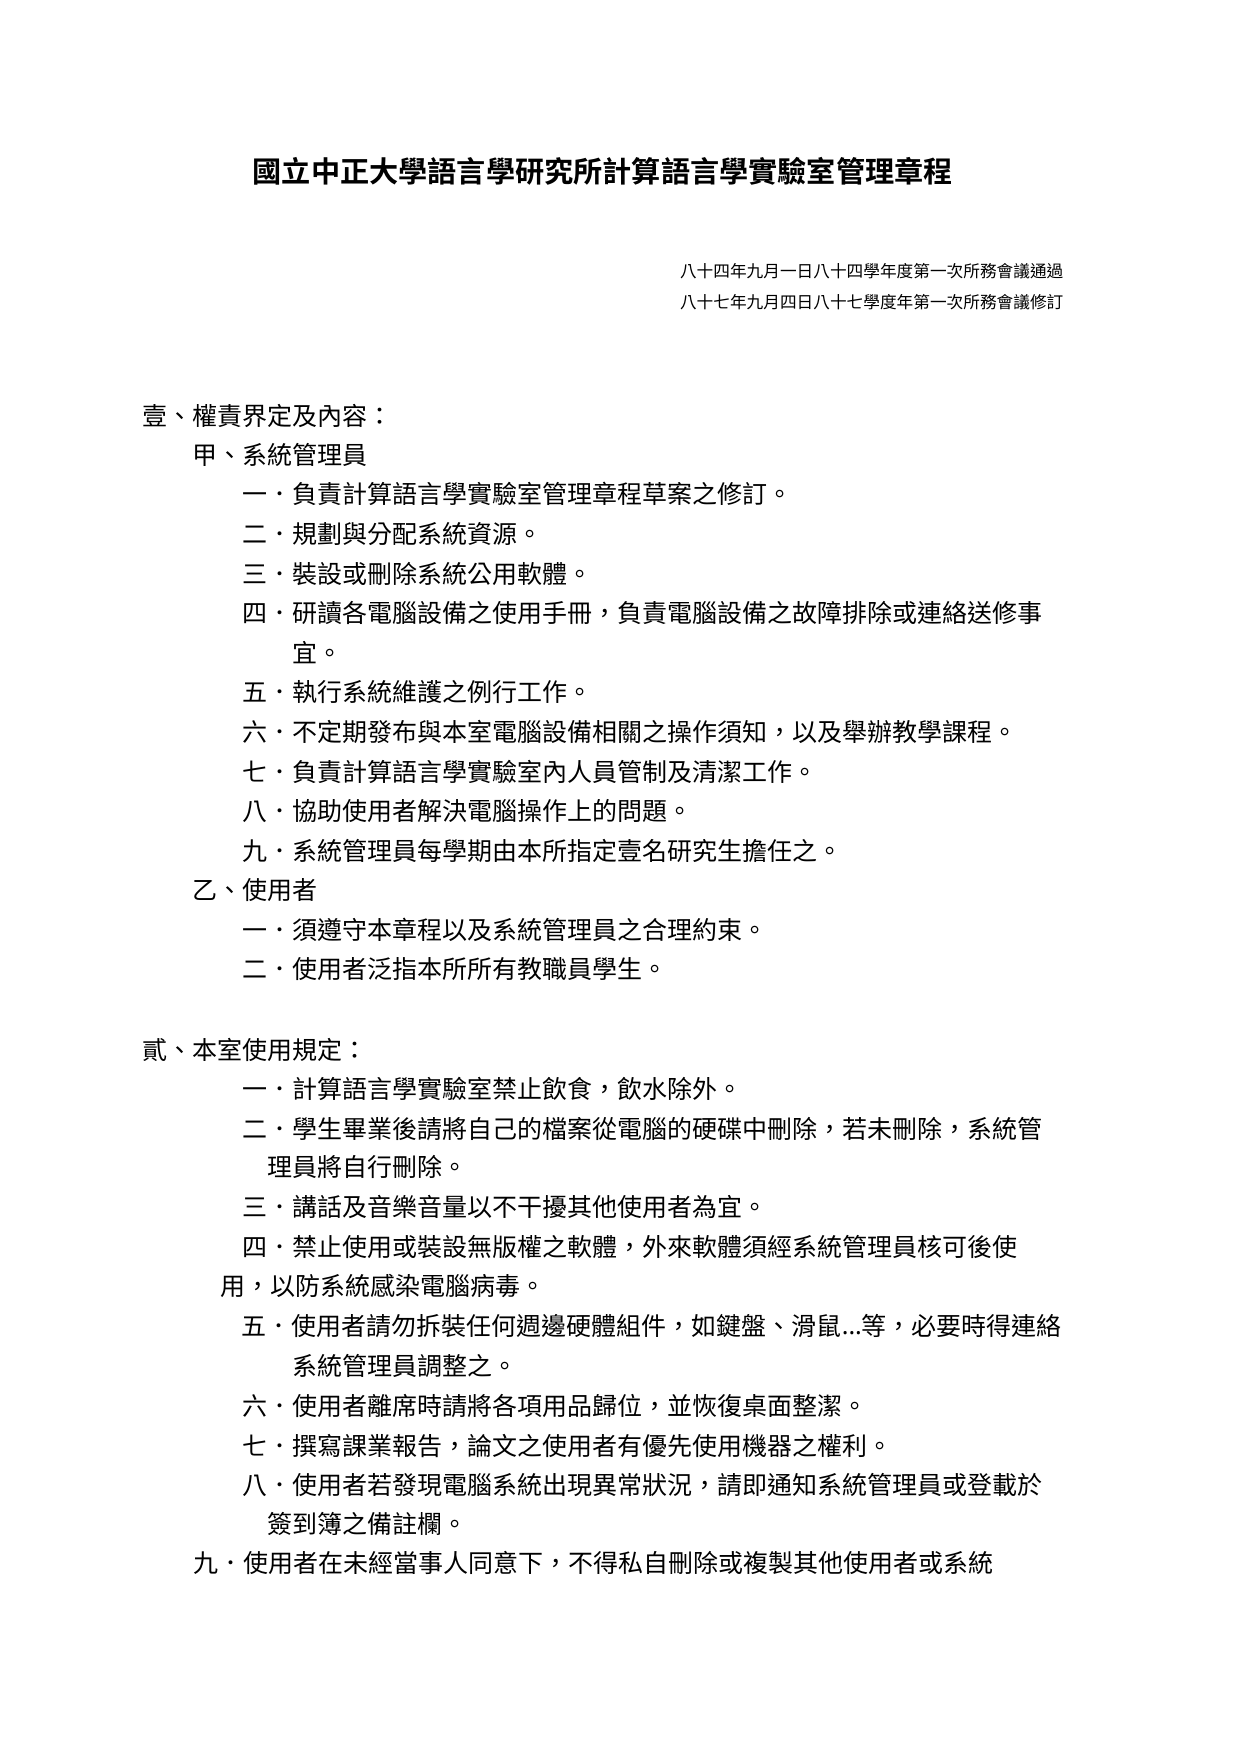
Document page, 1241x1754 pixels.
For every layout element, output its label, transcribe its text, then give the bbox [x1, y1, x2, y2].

text 四．研讀各電腦設備之使用手冊，負責電腦設備之故障排除或連絡送修事 宜。 [142, 592, 1063, 671]
text 一．計算語言學實驗室禁止飲食，飲水除外。 [242, 1067, 1063, 1107]
text 乙、使用者 [142, 869, 1063, 909]
text 用，以防系統感染電腦病毒。 [142, 1265, 1063, 1304]
text 甲、系統管理員 [142, 434, 1063, 473]
text 理員將自行刪除。 [242, 1146, 1063, 1186]
text 三．裝設或刪除系統公用軟體。 [142, 552, 1063, 592]
text 二．規劃與分配系統資源。 [142, 513, 1063, 552]
text 六．不定期發布與本室電腦設備相關之操作須知，以及舉辦教學課程。 [142, 711, 1063, 750]
text 壹、權責界定及內容： [142, 394, 1063, 434]
text 簽到簿之備註欄。 [242, 1502, 1063, 1542]
text 八．協助使用者解決電腦操作上的問題。 [142, 790, 1063, 829]
text 七．撰寫課業報告，論文之使用者有優先使用機器之權利。 [242, 1423, 1063, 1463]
text 二．學生畢業後請將自己的檔案從電腦的硬碟中刪除，若未刪除，系統管 [242, 1107, 1063, 1146]
text 四．禁止使用或裝設無版權之軟體，外來軟體須經系統管理員核可後使 [142, 1225, 1063, 1265]
text 五．執行系統維護之例行工作。 [142, 671, 1063, 711]
text 二．使用者泛指本所所有教職員學生。 [142, 948, 1063, 988]
text 三．講話及音樂音量以不干擾其他使用者為宜。 [142, 1186, 1063, 1225]
text 八十七年九月四日八十七學度年第一次所務會議修訂 [142, 284, 1063, 315]
text 八．使用者若發現電腦系統出現異常狀況，請即通知系統管理員或登載於 [242, 1463, 1063, 1502]
text 九．系統管理員每學期由本所指定壹名研究生擔任之。 [142, 829, 1063, 869]
text 一．負責計算語言學實驗室管理章程草案之修訂。 [142, 473, 1063, 513]
text 貳、本室使用規定： [142, 1027, 1063, 1067]
text 一．須遵守本章程以及系統管理員之合理約束。 [142, 909, 1063, 948]
text 九．使用者在未經當事人同意下，不得私自刪除或複製其他使用者或系統 [142, 1542, 1063, 1582]
text 六．使用者離席時請將各項用品歸位，並恢復桌面整潔。 [242, 1384, 1063, 1423]
text 七．負責計算語言學實驗室內人員管制及清潔工作。 [142, 750, 1063, 790]
text 八十四年九月一日八十四學年度第一次所務會議通過 [142, 252, 1063, 284]
text 五．使用者請勿拆裝任何週邊硬體組件，如鍵盤、滑鼠...等，必要時得連絡系統管理員調整之。 [242, 1304, 1063, 1384]
text 國立中正大學語言學研究所計算語言學實驗室管理章程 [142, 136, 1063, 194]
